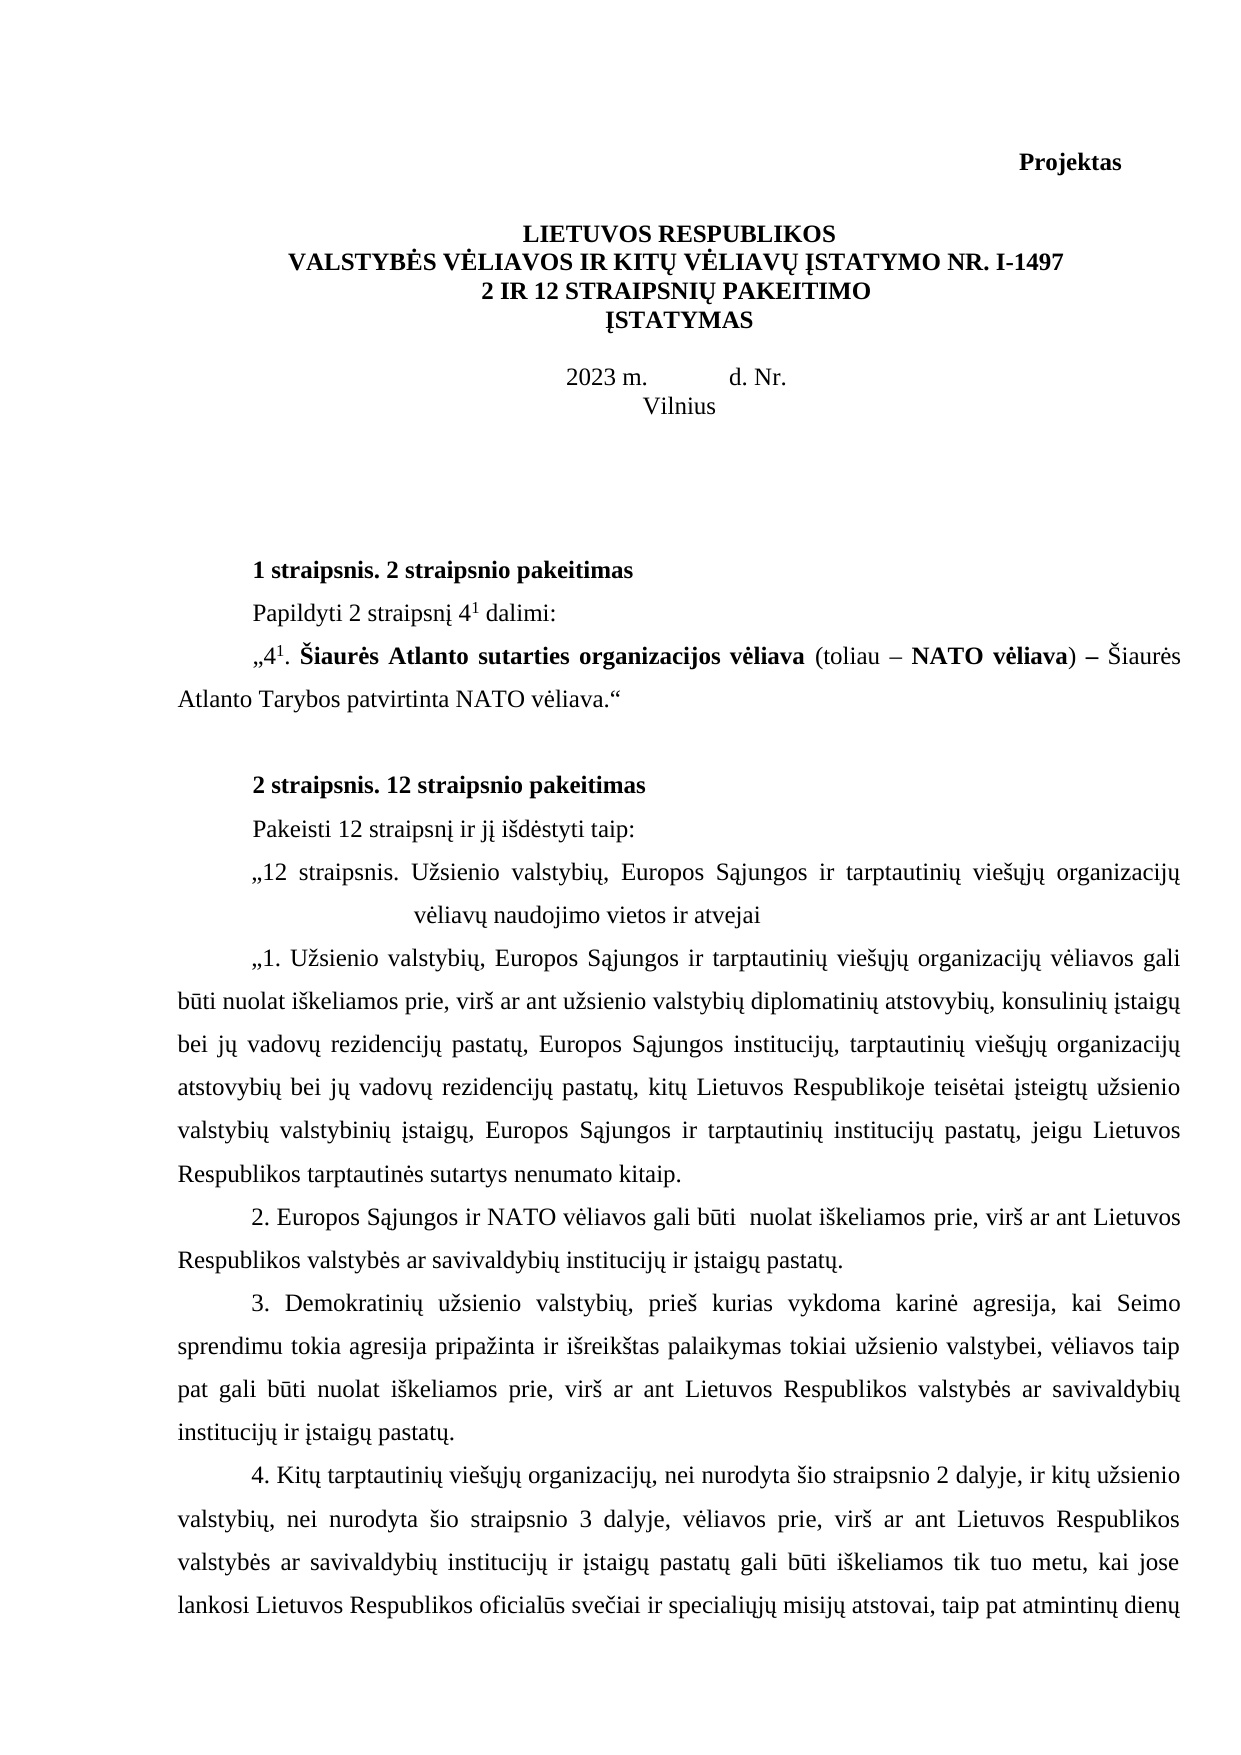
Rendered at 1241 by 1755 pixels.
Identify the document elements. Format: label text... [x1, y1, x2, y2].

text LIETUVOS RESPUBLIKOS [177, 219, 1181, 247]
text 2023 m. d. Nr. [177, 362, 1181, 391]
text Pakeisti 12 straipsnį ir jį išdėstyti taip: [177, 814, 1181, 842]
text 2. Europos Sąjungos ir NATO vėliavos gali būti nuolat iškeliamos prie, virš ar ant Lietuvos Respublikos valstybės ar savivaldybių institucijų ir įstaigų pastatų. [177, 1202, 1181, 1274]
text 4. Kitų tarptautinių viešųjų organizacijų, nei nurodyta šio straipsnio 2 dalyje, ir kitų užsienio valstybių, nei nurodyta šio straipsnio 3 dalyje, vėliavos prie, virš ar ant Lietuvos Respublikos valstybės ar savivaldybių institucijų ir įstaigų pastatų gali būti iškeliamos tik tuo metu, kai jose lankosi Lietuvos Respublikos oficialūs svečiai ir specialiųjų misijų atstovai, taip pat atmintinų dienų [177, 1461, 1181, 1619]
text Papildyti 2 straipsnį 41 dalimi: [177, 598, 1181, 627]
text Projektas [1019, 147, 1181, 176]
text „1. Užsienio valstybių, Europos Sąjungos ir tarptautinių viešųjų organizacijų vėliavos gali būti nuolat iškeliamos prie, virš ar ant užsienio valstybių diplomatinių atstovybių, konsulinių įstaigų bei jų vadovų rezidencijų pastatų, Europos Sąjungos institucijų, tarptautinių viešųjų organizacijų atstovybių bei jų vadovų rezidencijų pastatų, kitų Lietuvos Respublikoje teisėtai įsteigtų užsienio valstybių valstybinių įstaigų, Europos Sąjungos ir tarptautinių institucijų pastatų, jeigu Lietuvos Respublikos tarptautinės sutartys nenumato kitaip. [177, 943, 1181, 1187]
text 1 straipsnis. 2 straipsnio pakeitimas [177, 555, 1181, 584]
text „12 straipsnis. Užsienio valstybių, Europos Sąjungos ir tarptautinių viešųjų organizacijų vėliavų naudojimo vietos ir atvejai [251, 857, 1181, 929]
text 3. Demokratinių užsienio valstybių, prieš kurias vykdoma karinė agresija, kai Seimo sprendimu tokia agresija pripažinta ir išreikštas palaikymas tokiai užsienio valstybei, vėliavos taip pat gali būti nuolat iškeliamos prie, virš ar ant Lietuvos Respublikos valstybės ar savivaldybių institucijų ir įstaigų pastatų. [177, 1288, 1181, 1446]
text VALSTYBĖS VĖLIAVOS IR KITŲ VĖLIAVŲ ĮSTATYMO NR. I-1497 [177, 247, 1181, 276]
text „41. Šiaurės Atlanto sutarties organizacijos vėliava (toliau – NATO vėliava) – Šiaurės Atlanto Tarybos patvirtinta NATO vėliava.“ [177, 641, 1181, 713]
text ĮSTATYMAS [177, 305, 1181, 334]
text Vilnius [177, 391, 1181, 420]
text 2 straipsnis. 12 straipsnio pakeitimas [177, 771, 1181, 799]
text 2 IR 12 STRAIPSNIŲ PAKEITIMO [177, 276, 1181, 305]
